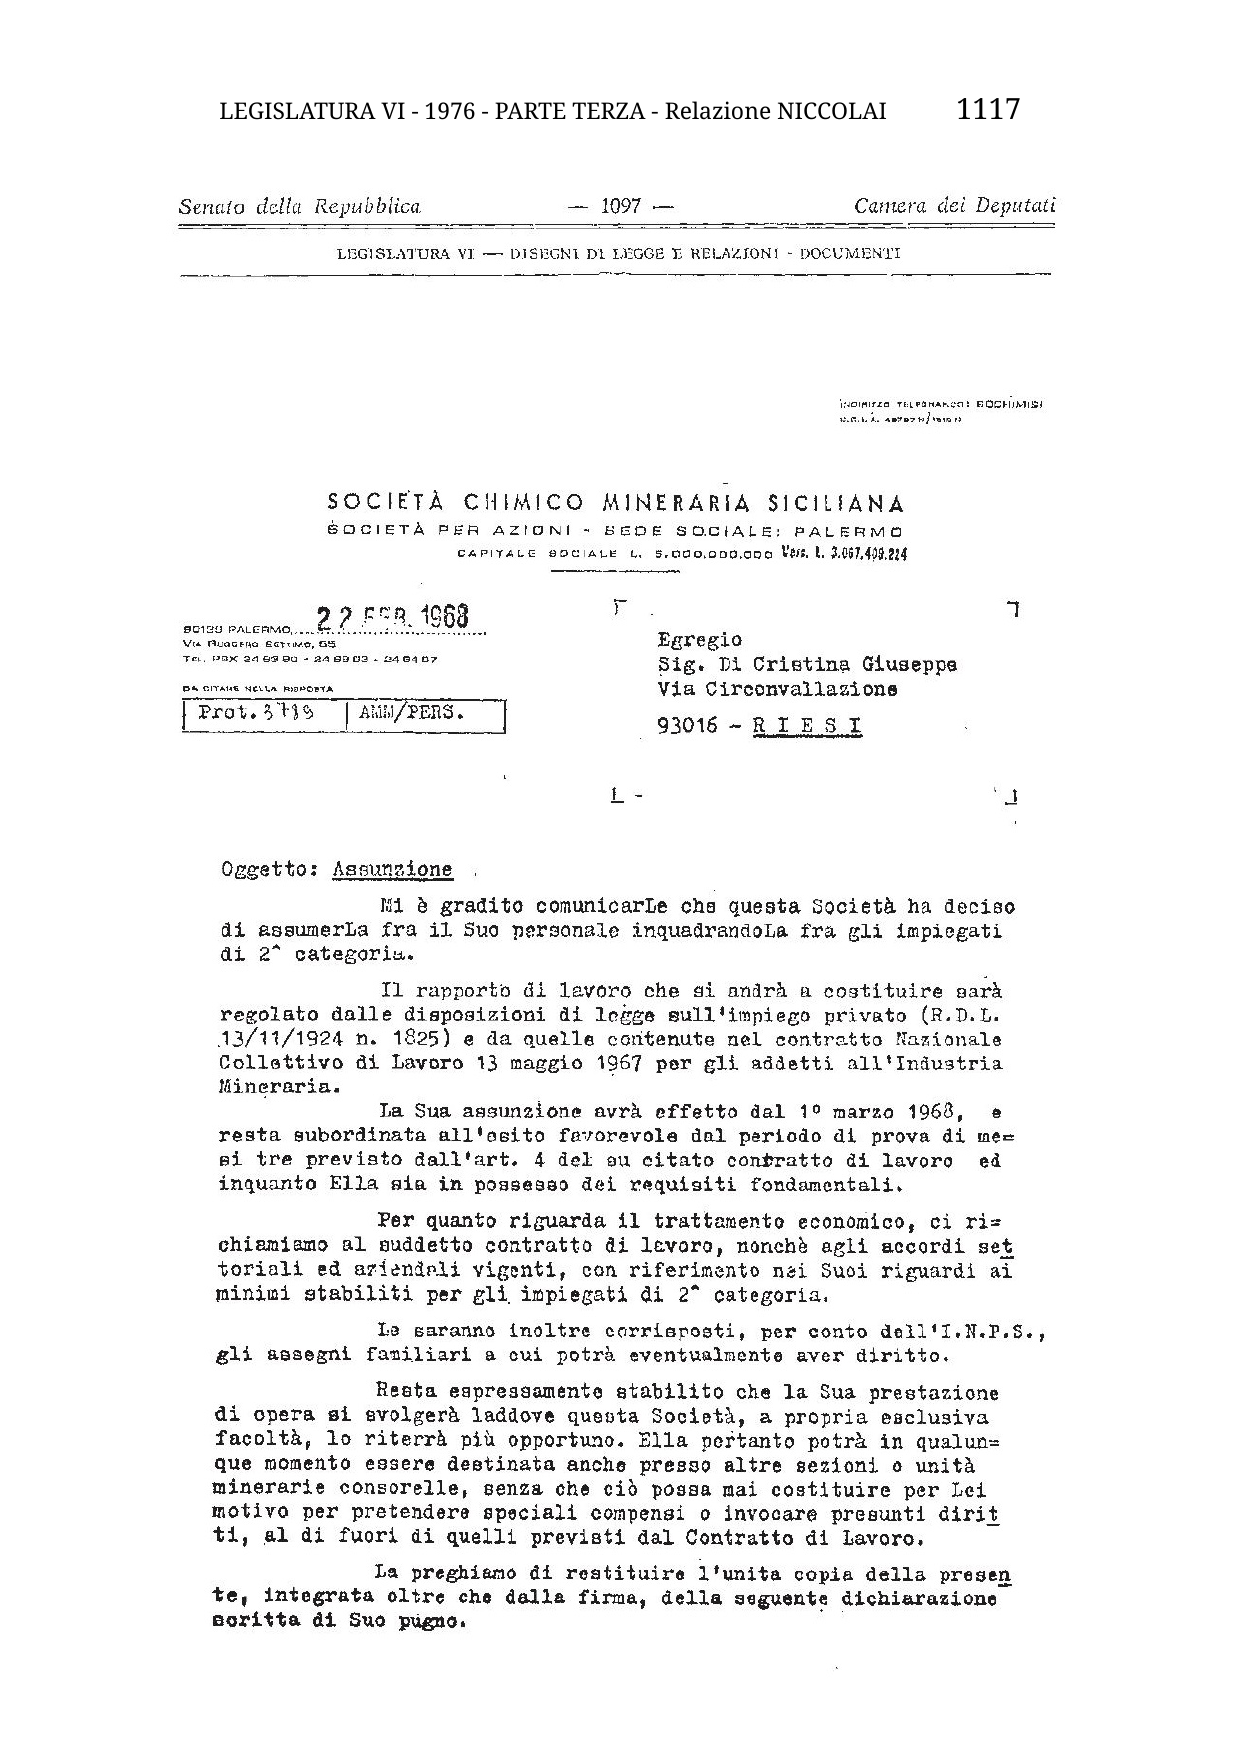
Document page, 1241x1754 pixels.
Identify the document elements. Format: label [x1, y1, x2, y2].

picture [150, 157, 1090, 1693]
